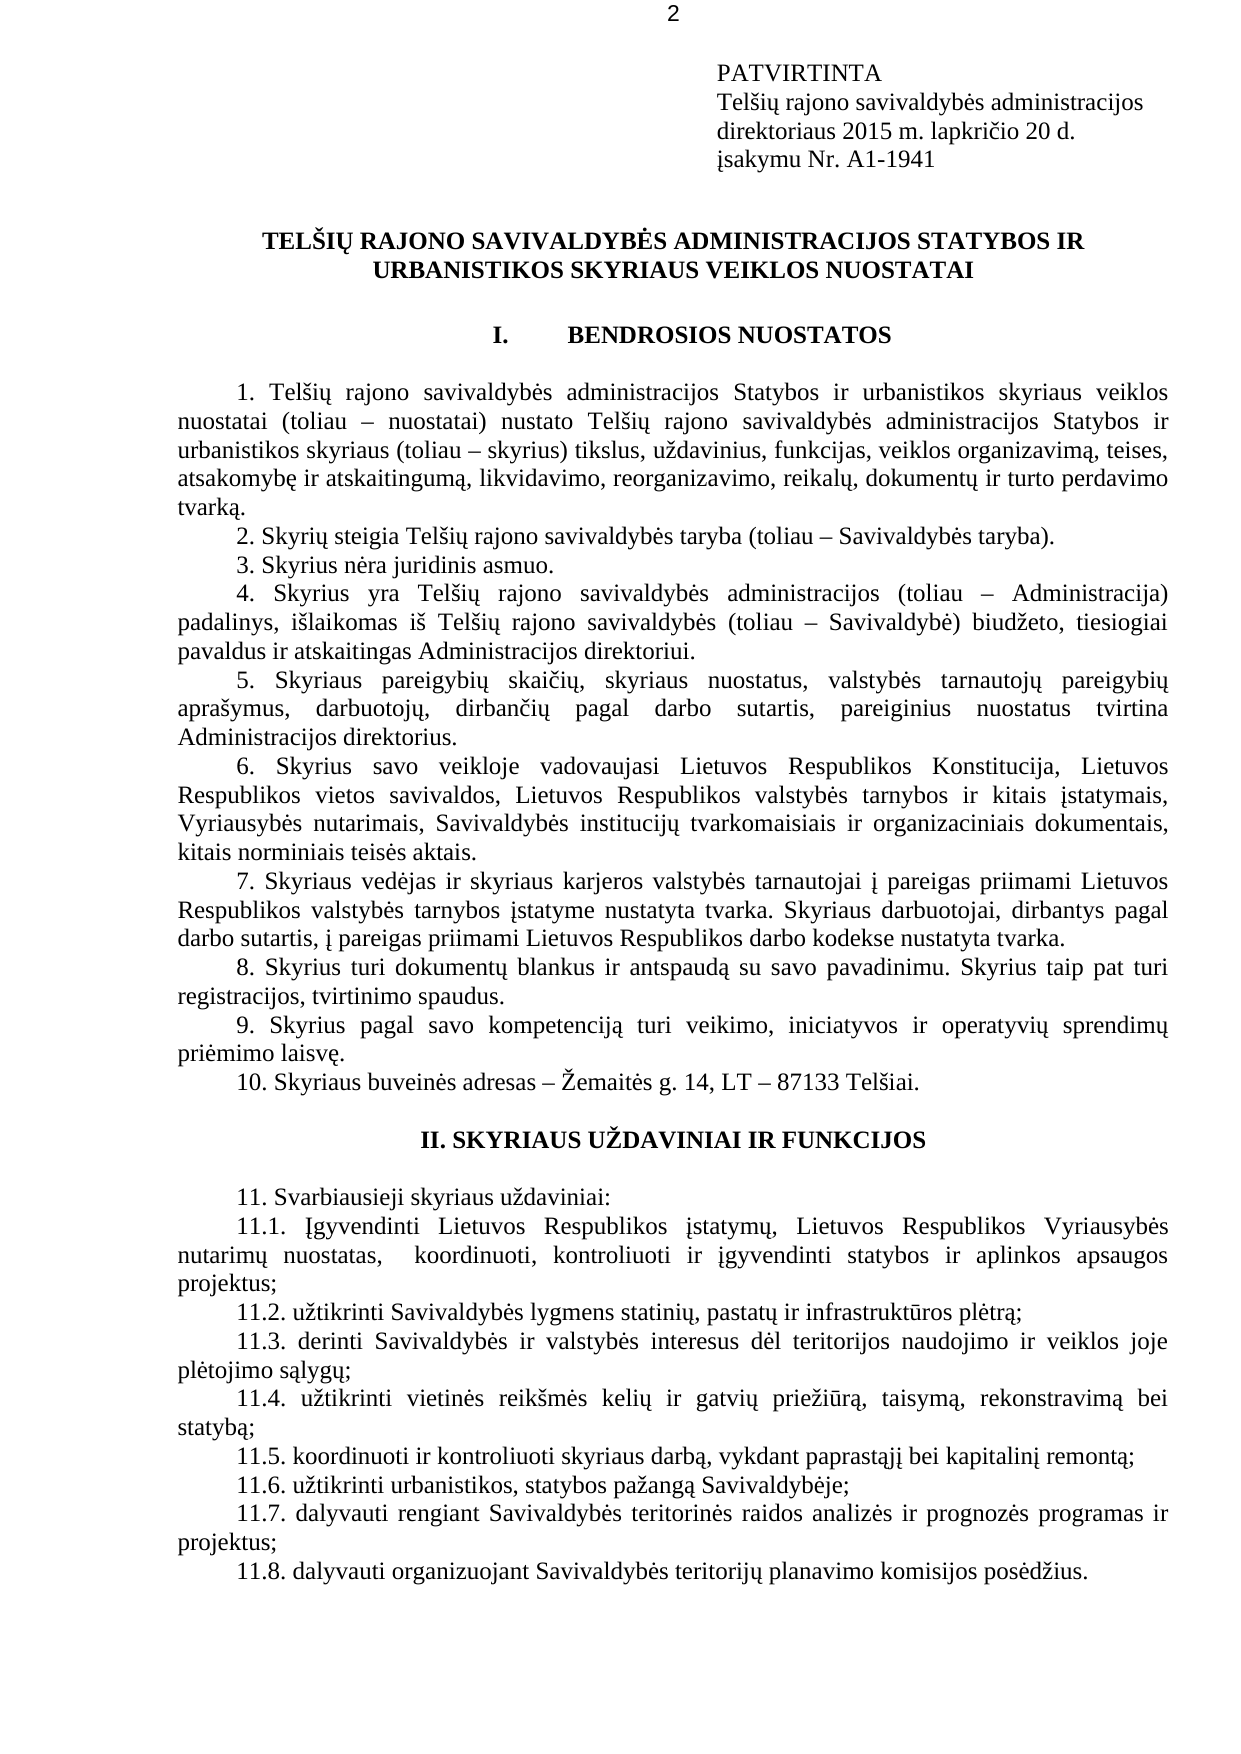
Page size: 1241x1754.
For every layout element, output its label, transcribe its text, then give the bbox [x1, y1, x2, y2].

text 11. Svarbiausieji skyriaus uždaviniai: [177, 1182, 1169, 1211]
text 7. Skyriaus vedėjas ir skyriaus karjeros valstybės tarnautojai į pareigas priimami Lietuvos Respublikos valstybės tarnybos įstatyme nustatyta tvarka. Skyriaus darbuotojai, dirbantys pagal darbo sutartis, į pareigas priimami Lietuvos Respublikos darbo kodekse nustatyta tvarka. [177, 866, 1169, 952]
text I. BENDROSIOS NUOSTATOS [215, 320, 1169, 348]
text 11.8. dalyvauti organizuojant Savivaldybės teritorijų planavimo komisijos posėdžius. [177, 1556, 1169, 1585]
text 1. Telšių rajono savivaldybės administracijos Statybos ir urbanistikos skyriaus veiklos nuostatai (toliau – nuostatai) nustato Telšių rajono savivaldybės administracijos Statybos ir urbanistikos skyriaus (toliau – skyrius) tikslus, uždavinius, funkcijas, veiklos organizavimą, teises, atsakomybę ir atskaitingumą, likvidavimo, reorganizavimo, reikalų, dokumentų ir turto perdavimo tvarką. [177, 377, 1169, 521]
text 11.1. Įgyvendinti Lietuvos Respublikos įstatymų, Lietuvos Respublikos Vyriausybės nutarimų nuostatas, koordinuoti, kontroliuoti ir įgyvendinti statybos ir aplinkos apsaugos projektus; [177, 1211, 1169, 1297]
text 11.4. užtikrinti vietinės reikšmės kelių ir gatvių priežiūrą, taisymą, rekonstravimą bei statybą; [177, 1383, 1169, 1441]
text 10. Skyriaus buveinės adresas – Žemaitės g. 14, LT – 87133 Telšiai. [177, 1067, 1169, 1096]
text 6. Skyrius savo veikloje vadovaujasi Lietuvos Respublikos Konstitucija, Lietuvos Respublikos vietos savivaldos, Lietuvos Respublikos valstybės tarnybos ir kitais įstatymais, Vyriausybės nutarimais, Savivaldybės institucijų tvarkomaisiais ir organizaciniais dokumentais, kitais norminiais teisės aktais. [177, 751, 1169, 866]
table_header PATVIRTINTA Telšių rajono savivaldybės administracijos direktoriaus 2015 m. lapkričio 20 d. įsakymu Nr. A1-1941 [705, 58, 1163, 173]
text 11.5. koordinuoti ir kontroliuoti skyriaus darbą, vykdant paprastąjį bei kapitalinį remontą; [177, 1441, 1169, 1470]
text 8. Skyrius turi dokumentų blankus ir antspaudą su savo pavadinimu. Skyrius taip pat turi registracijos, tvirtinimo spaudus. [177, 952, 1169, 1010]
text II. SKYRIAUS UŽDAVINIAI IR FUNKCIJOS [177, 1125, 1169, 1153]
text 11.6. užtikrinti urbanistikos, statybos pažangą Savivaldybėje; [177, 1470, 1169, 1498]
text TELŠIŲ RAJONO SAVIVALDYBĖS ADMINISTRACIJOS STATYBOS IR URBANISTIKOS SKYRIAUS VEIKLOS NUOSTATAI [177, 226, 1169, 284]
text 11.3. derinti Savivaldybės ir valstybės interesus dėl teritorijos naudojimo ir veiklos joje plėtojimo sąlygų; [177, 1326, 1169, 1383]
text 2. Skyrių steigia Telšių rajono savivaldybės taryba (toliau – Savivaldybės taryba). [177, 521, 1169, 550]
text 11.7. dalyvauti rengiant Savivaldybės teritorinės raidos analizės ir prognozės programas ir projektus; [177, 1498, 1169, 1556]
text 9. Skyrius pagal savo kompetenciją turi veikimo, iniciatyvos ir operatyvių sprendimų priėmimo laisvę. [177, 1010, 1169, 1067]
text 4. Skyrius yra Telšių rajono savivaldybės administracijos (toliau – Administracija) padalinys, išlaikomas iš Telšių rajono savivaldybės (toliau – Savivaldybė) biudžeto, tiesiogiai pavaldus ir atskaitingas Administracijos direktoriui. [177, 578, 1169, 665]
table_header [177, 58, 705, 173]
text 3. Skyrius nėra juridinis asmuo. [177, 550, 1169, 578]
text 5. Skyriaus pareigybių skaičių, skyriaus nuostatus, valstybės tarnautojų pareigybių aprašymus, darbuotojų, dirbančių pagal darbo sutartis, pareiginius nuostatus tvirtina Administracijos direktorius. [177, 665, 1169, 751]
text 11.2. užtikrinti Savivaldybės lygmens statinių, pastatų ir infrastruktūros plėtrą; [177, 1297, 1169, 1326]
